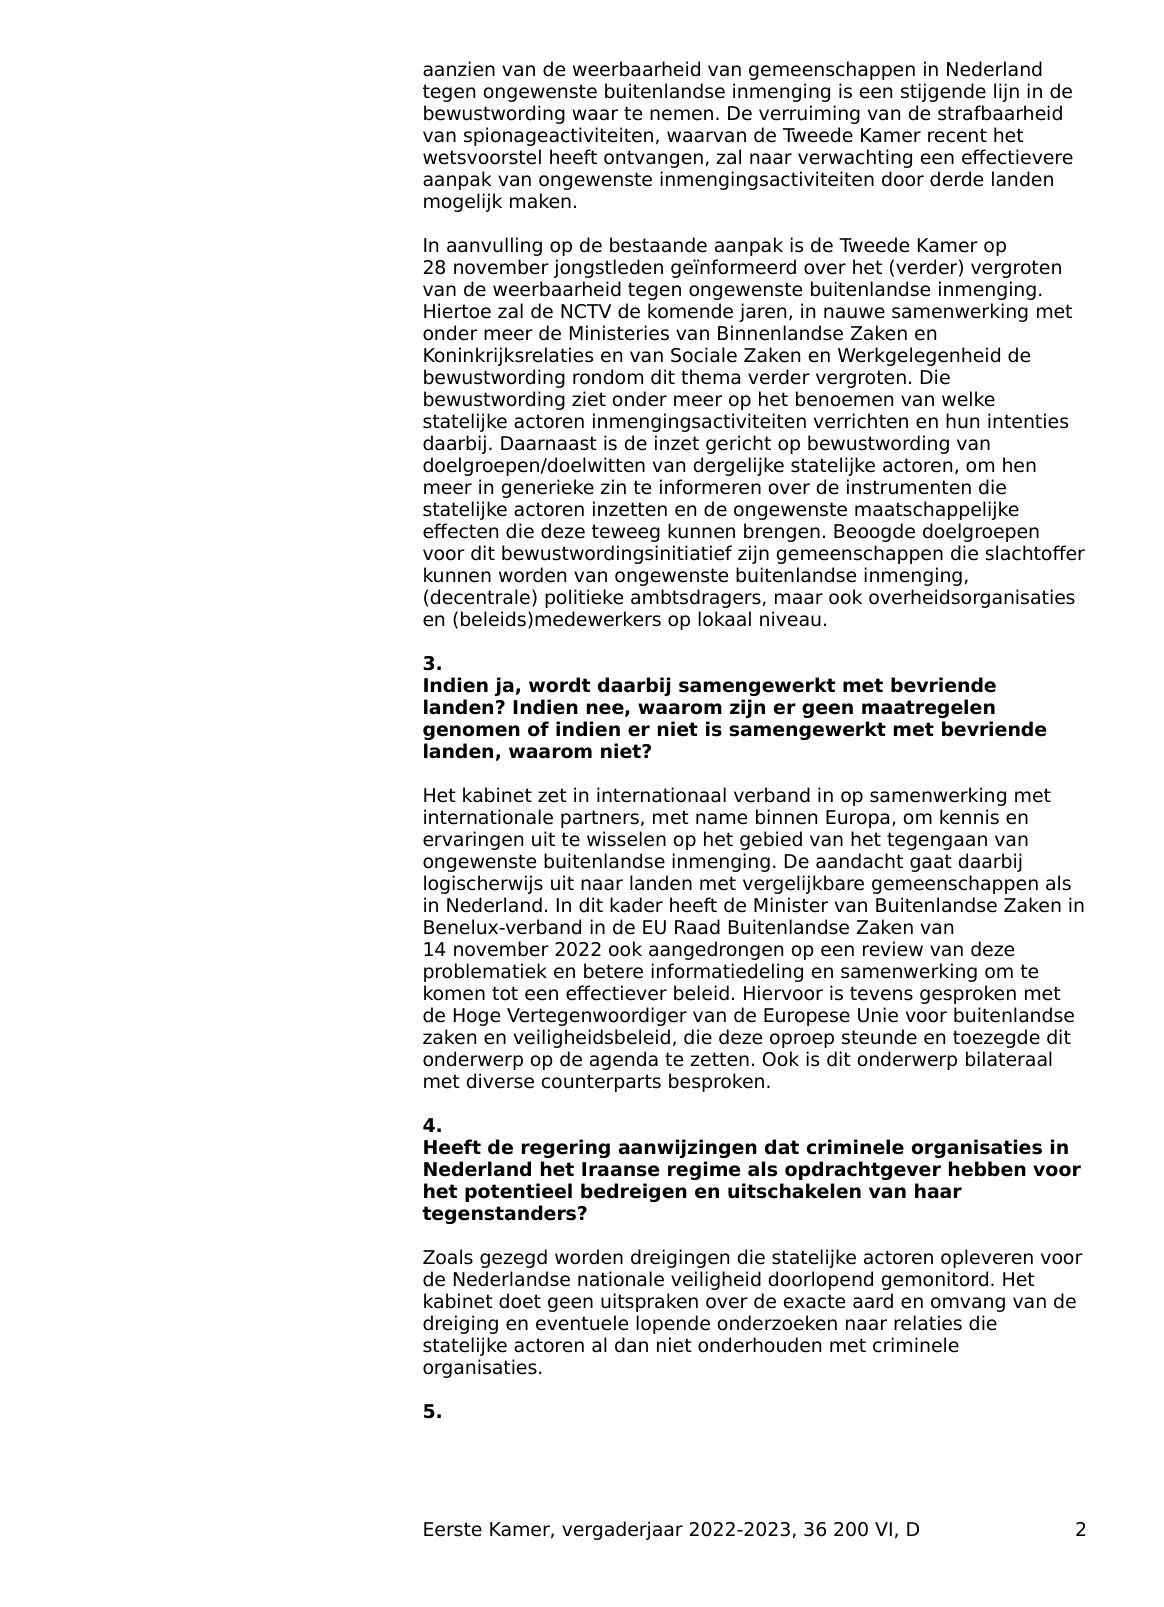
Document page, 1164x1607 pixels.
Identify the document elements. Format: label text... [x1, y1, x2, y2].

text 4. [422, 1115, 1087, 1137]
text Zoals gezegd worden dreigingen die statelijke actoren opleveren voor de Nederlandse nationale veiligheid doorlopend gemonitord. Het kabinet doet geen uitspraken over de exacte aard en omvang van de dreiging en eventuele lopende onderzoeken naar relaties die statelijke actoren al dan niet onderhouden met criminele organisaties. [422, 1247, 1087, 1379]
text In aanvulling op de bestaande aanpak is de Tweede Kamer op 28 november jongstleden geïnformeerd over het (verder) vergroten van de weerbaarheid tegen ongewenste buitenlandse inmenging. Hiertoe zal de NCTV de komende jaren, in nauwe samenwerking met onder meer de Ministeries van Binnenlandse Zaken en Koninkrijksrelaties en van Sociale Zaken en Werkgelegenheid de bewustwording rondom dit thema verder vergroten. Die bewustwording ziet onder meer op het benoemen van welke statelijke actoren inmengingsactiviteiten verrichten en hun intenties daarbij. Daarnaast is de inzet gericht op bewustwording van doelgroepen/doelwitten van dergelijke statelijke actoren, om hen meer in generieke zin te informeren over de instrumenten die statelijke actoren inzetten en de ongewenste maatschappelijke effecten die deze teweeg kunnen brengen. Beoogde doelgroepen voor dit bewustwordingsinitiatief zijn gemeenschappen die slachtoffer kunnen worden van ongewenste buitenlandse inmenging, (decentrale) politieke ambtsdragers, maar ook overheidsorganisaties en (beleids)medewerkers op lokaal niveau. [422, 235, 1087, 631]
text Indien ja, wordt daarbij samengewerkt met bevriende landen? Indien nee, waarom zijn er geen maatregelen genomen of indien er niet is samengewerkt met bevriende landen, waarom niet? [422, 675, 1087, 763]
text Heeft de regering aanwijzingen dat criminele organisaties in Nederland het Iraanse regime als opdrachtgever hebben voor het potentieel bedreigen en uitschakelen van haar tegenstanders? [422, 1137, 1087, 1225]
text aanzien van de weerbaarheid van gemeenschappen in Nederland tegen ongewenste buitenlandse inmenging is een stijgende lijn in de bewustwording waar te nemen. De verruiming van de strafbaarheid van spionageactiviteiten, waarvan de Tweede Kamer recent het wetsvoorstel heeft ontvangen, zal naar verwachting een effectievere aanpak van ongewenste inmengingsactiviteiten door derde landen mogelijk maken. [422, 59, 1087, 213]
text 5. [422, 1401, 1087, 1423]
text Het kabinet zet in internationaal verband in op samenwerking met internationale partners, met name binnen Europa, om kennis en ervaringen uit te wisselen op het gebied van het tegengaan van ongewenste buitenlandse inmenging. De aandacht gaat daarbij logischerwijs uit naar landen met vergelijkbare gemeenschappen als in Nederland. In dit kader heeft de Minister van Buitenlandse Zaken in Benelux-verband in de EU Raad Buitenlandse Zaken van 14 november 2022 ook aangedrongen op een review van deze problematiek en betere informatiedeling en samenwerking om te komen tot een effectiever beleid. Hiervoor is tevens gesproken met de Hoge Vertegenwoordiger van de Europese Unie voor buitenlandse zaken en veiligheidsbeleid, die deze oproep steunde en toezegde dit onderwerp op de agenda te zetten. Ook is dit onderwerp bilateraal met diverse counterparts besproken. [422, 785, 1087, 1093]
text 3. [422, 653, 1087, 675]
